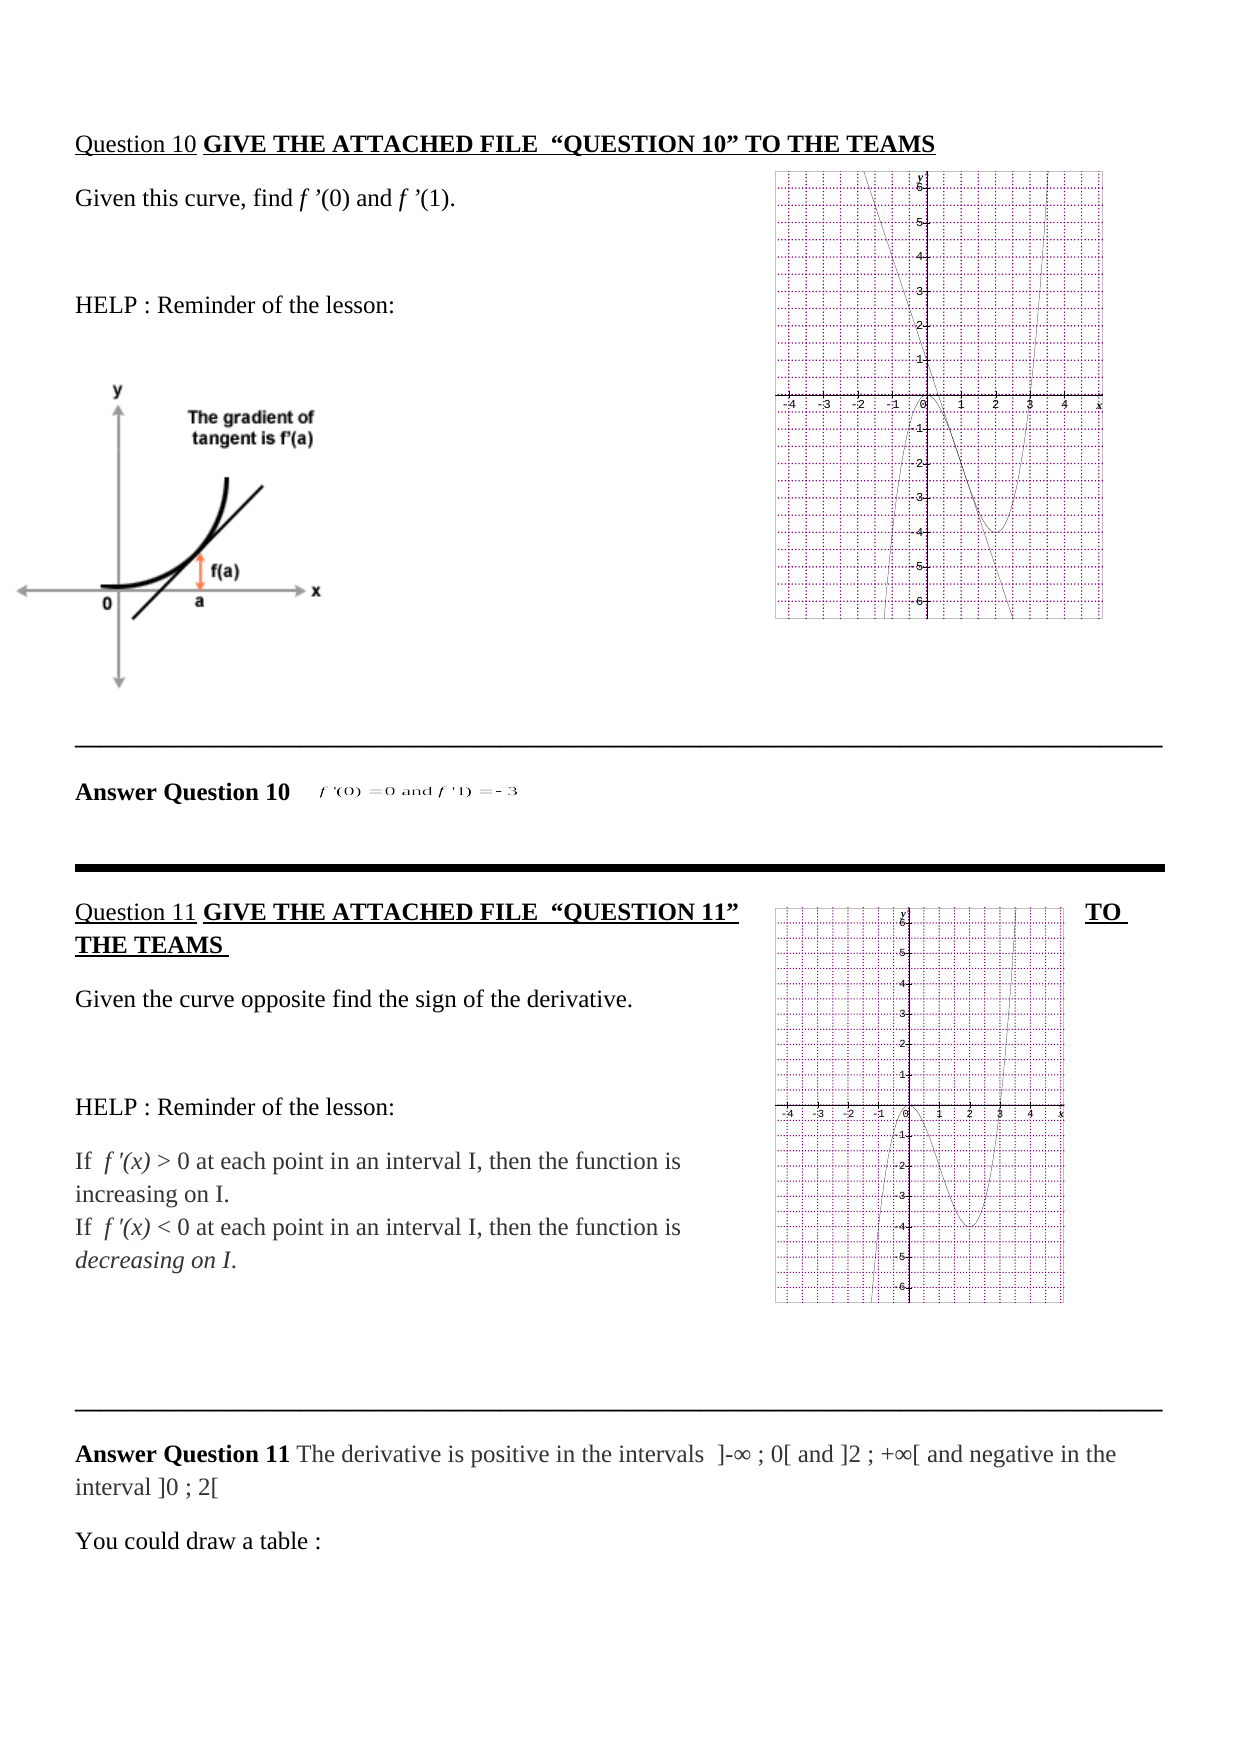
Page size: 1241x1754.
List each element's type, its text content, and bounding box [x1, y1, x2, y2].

text _______________________________________________________________________________________ [75, 721, 1165, 750]
text [1105, 290, 1165, 319]
text [1066, 1092, 1165, 1121]
text _______________________________________________________________________________________ [75, 1386, 1165, 1414]
text Given the curve opposite find the sign of the derivative. [75, 906, 1165, 1305]
text Answer Question 10 [75, 775, 1165, 808]
text If f ′(x) > 0 at each point in an interval I, then the function is increasing on I. [75, 1146, 774, 1208]
text [1066, 1146, 1165, 1208]
text Given this curve, find f ’(0) and f ’(1). [75, 169, 1165, 621]
text [1066, 1212, 1165, 1274]
text Question 11 GIVE THE ATTACHED FILE “QUESTION 11” TO THE TEAMS [75, 897, 1165, 959]
picture [1, 377, 368, 713]
text If f ′(x) < 0 at each point in an interval I, then the function is decreasing on I. [75, 1212, 774, 1274]
text You could draw a table : [75, 1526, 1165, 1555]
text Answer Question 11 The derivative is positive in the intervals ]-∞ ; 0[ and ]2 ; +∞[ and negative in the interval ]0 ; 2[ [75, 1439, 1165, 1501]
text Question 10 GIVE THE ATTACHED FILE “QUESTION 10” TO THE TEAMS [75, 129, 1165, 158]
text HELP : Reminder of the lesson: [75, 290, 774, 319]
text HELP : Reminder of the lesson: [75, 1092, 774, 1121]
